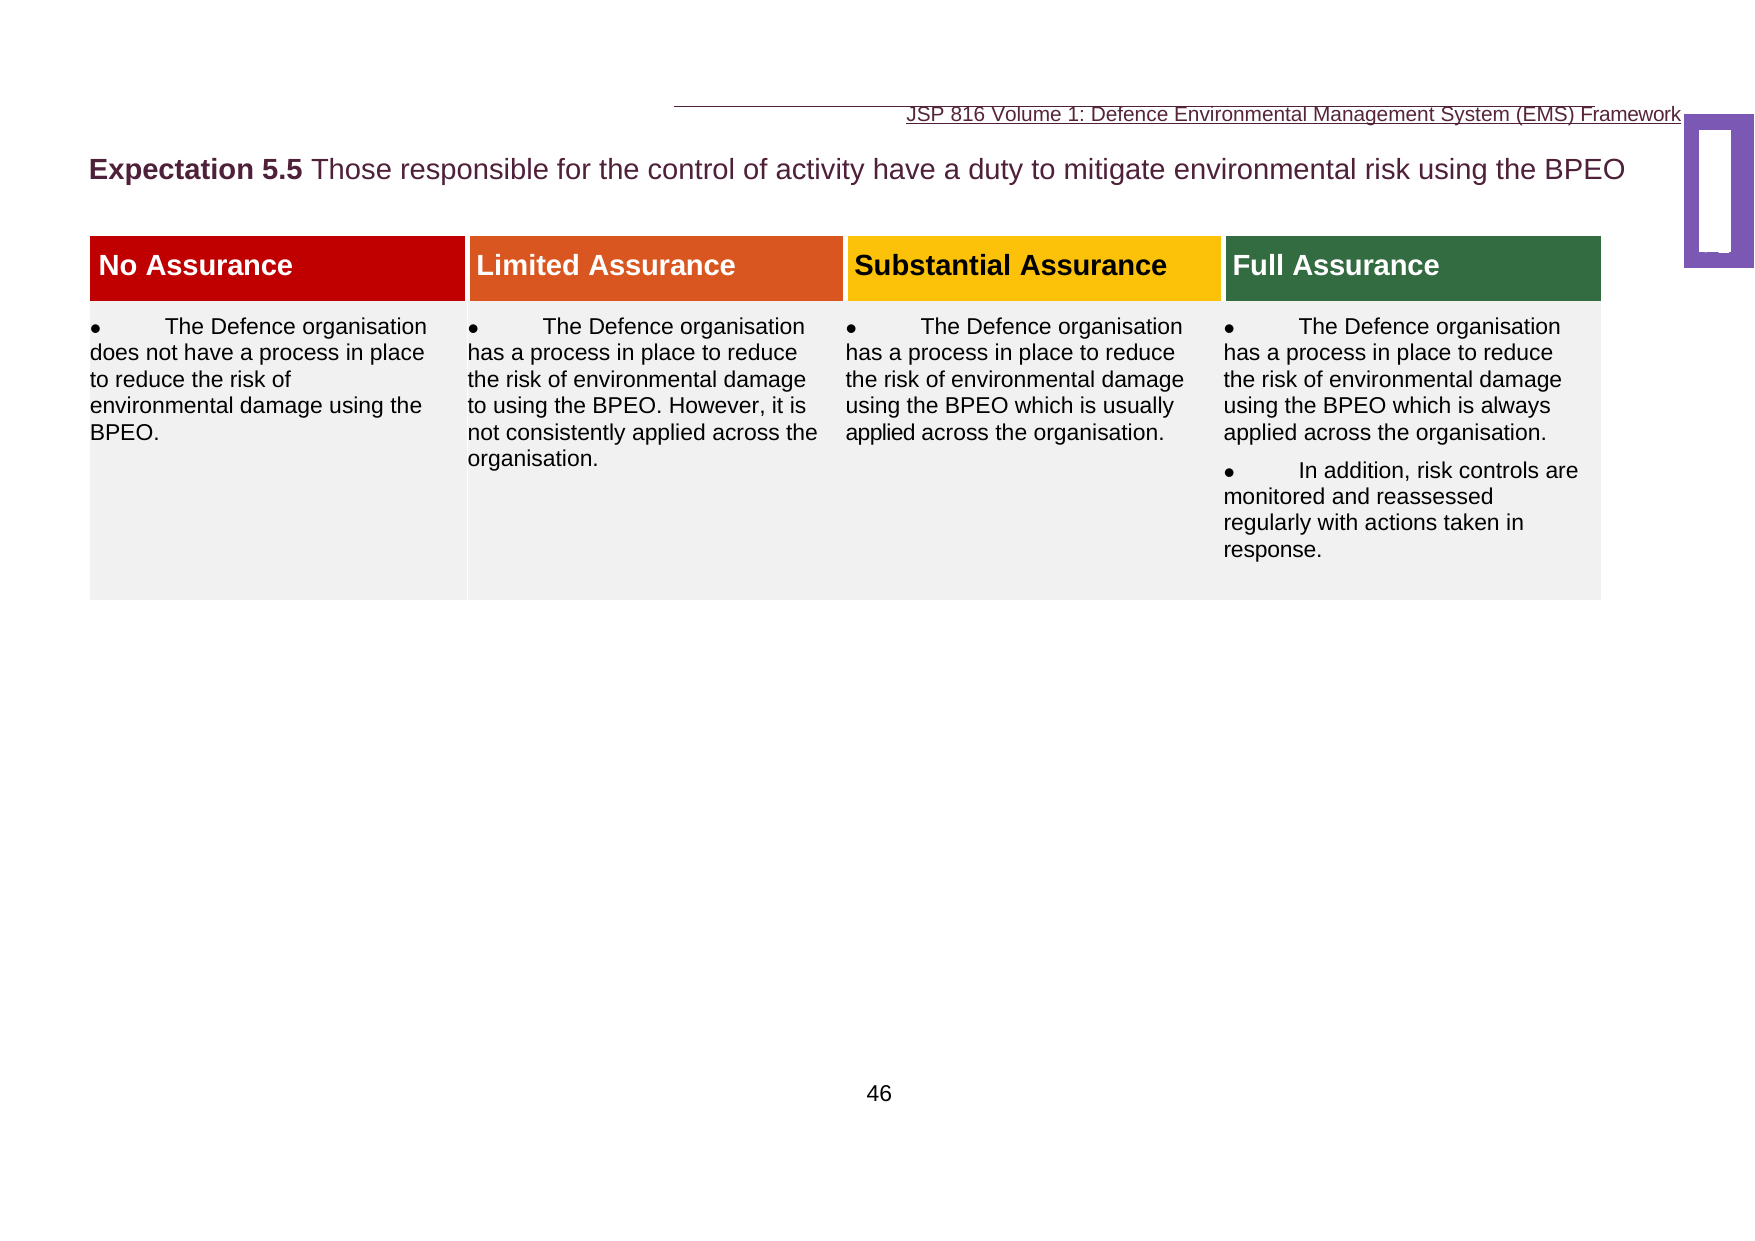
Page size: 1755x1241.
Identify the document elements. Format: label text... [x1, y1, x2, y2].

table_header No Assurance [90, 236, 465, 301]
table_header Limited Assurance [470, 236, 843, 301]
table_header Substantial Assurance [848, 236, 1221, 301]
text Element 5 [1701, 131, 1731, 252]
table_cell The Defence organisation has a process in place to reduce the risk of environmental damage using the BPEO which is always applied across the organisation. In addition, risk controls are monitored and reassessed regularly with actions taken in response. [1223, 301, 1601, 600]
table_cell The Defence organisation has a process in place to reduce the risk of environmental damage using the BPEO which is usually applied across the organisation. [845, 301, 1223, 600]
table_cell The Defence organisation has a process in place to reduce the risk of environmental damage to using the BPEO. However, it is not consistently applied across the organisation. [468, 301, 845, 600]
text Expectation 5.5 Those responsible for the control of activity have a duty to mitigate environmental risk using the BPEO [89, 152, 1681, 186]
table_header Full Assurance [1226, 236, 1601, 301]
table_cell The Defence organisation does not have a process in place to reduce the risk of environmental damage using the BPEO. [90, 301, 467, 600]
